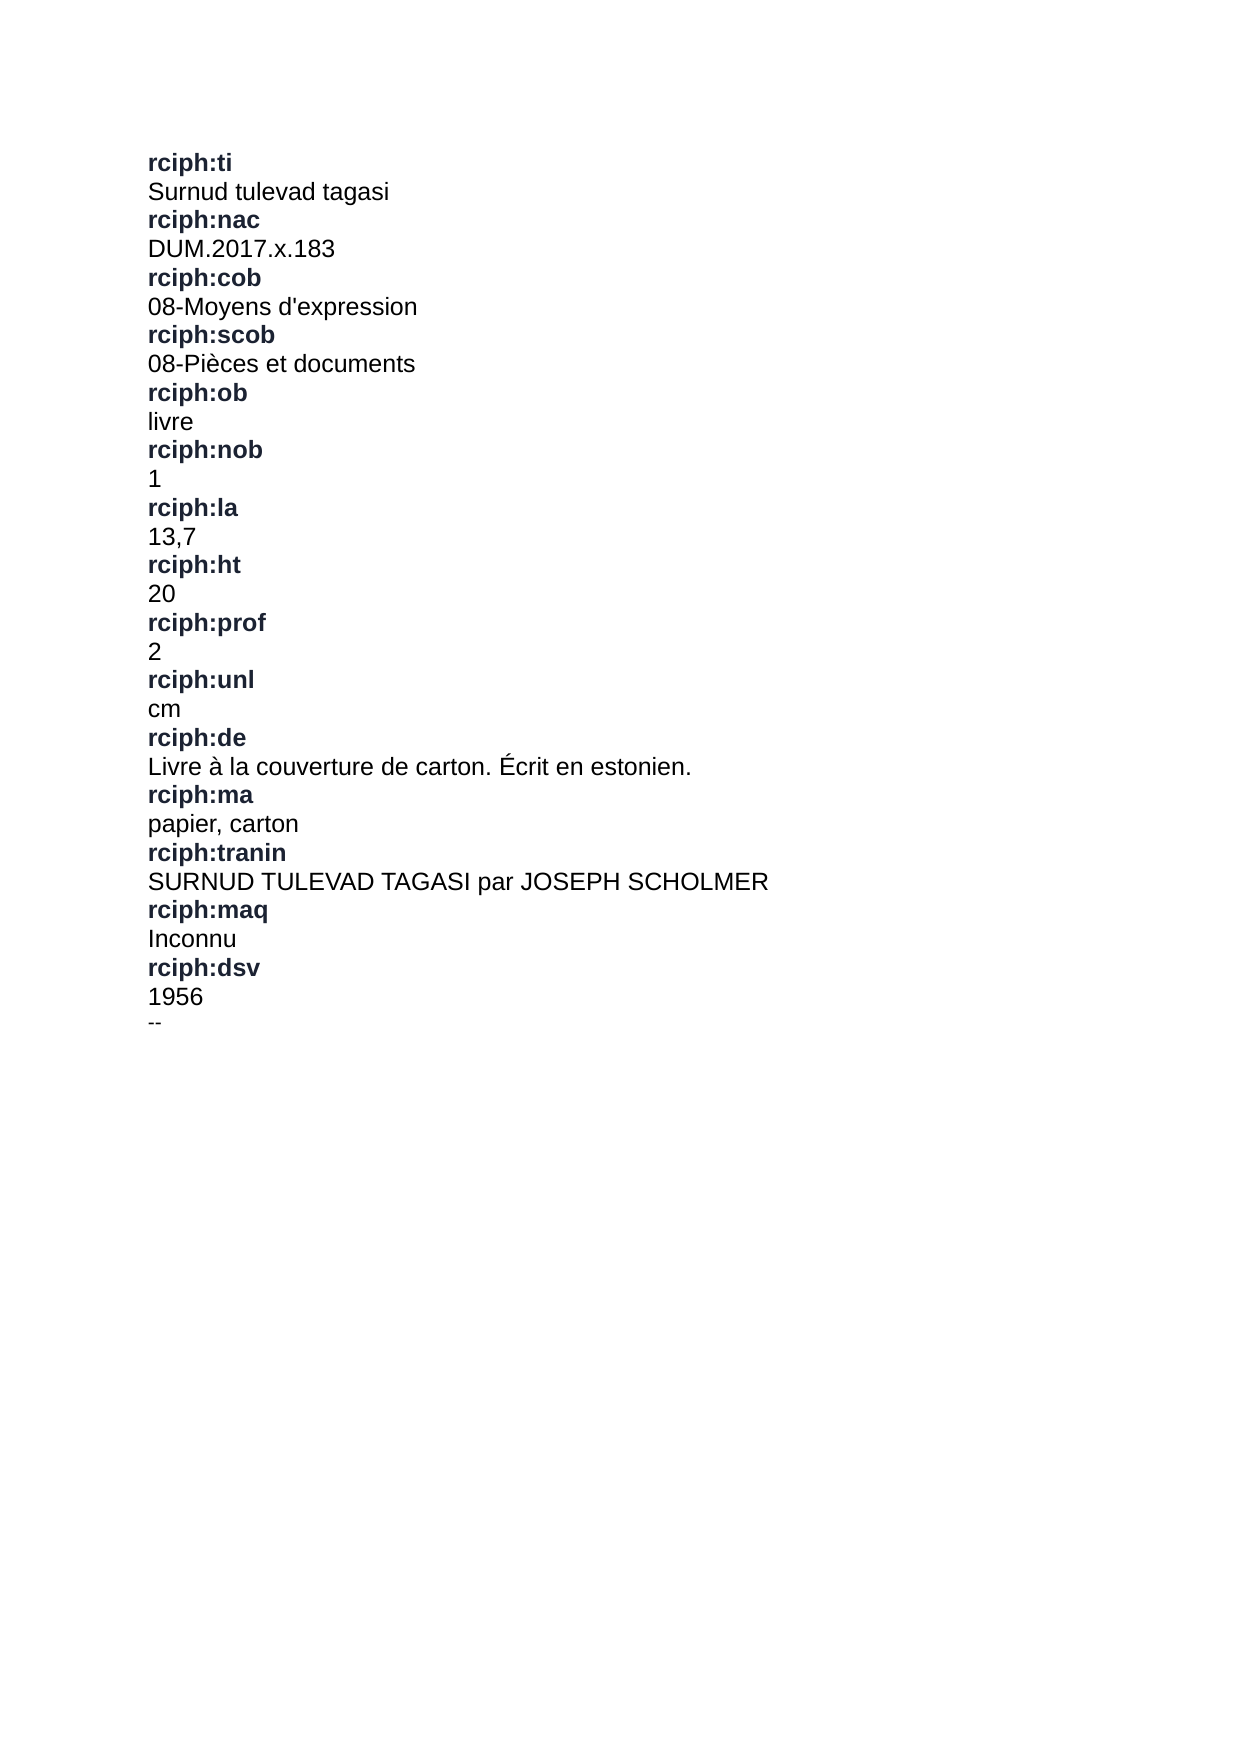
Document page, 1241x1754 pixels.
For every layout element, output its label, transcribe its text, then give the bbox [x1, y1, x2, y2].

text rciph:tranin [148, 838, 1092, 866]
text 13,7 [148, 521, 1092, 550]
text cm [148, 694, 1092, 723]
text rciph:unl [148, 665, 1092, 694]
text rciph:nac [148, 205, 1092, 234]
text 2 [148, 636, 1092, 665]
text -- [148, 1010, 1092, 1034]
text DUM.2017.x.183 [148, 234, 1092, 263]
text rciph:ob [148, 378, 1092, 406]
text rciph:scob [148, 320, 1092, 349]
text 08-Moyens d'expression [148, 291, 1092, 320]
text Livre à la couverture de carton. Écrit en estonien. [148, 751, 1092, 780]
text rciph:ht [148, 550, 1092, 579]
text rciph:ma [148, 780, 1092, 809]
text SURNUD TULEVAD TAGASI par JOSEPH SCHOLMER [148, 866, 1092, 895]
text rciph:ti [148, 148, 1092, 176]
text livre [148, 406, 1092, 435]
text rciph:la [148, 493, 1092, 521]
text rciph:nob [148, 435, 1092, 464]
text rciph:de [148, 723, 1092, 751]
text rciph:cob [148, 263, 1092, 291]
text 08-Pièces et documents [148, 349, 1092, 378]
text 20 [148, 579, 1092, 608]
text Surnud tulevad tagasi [148, 176, 1092, 205]
text rciph:dsv [148, 953, 1092, 981]
text 1956 [148, 981, 1092, 1010]
text Inconnu [148, 924, 1092, 953]
text rciph:prof [148, 608, 1092, 636]
text rciph:maq [148, 895, 1092, 924]
text 1 [148, 464, 1092, 493]
text papier, carton [148, 809, 1092, 838]
